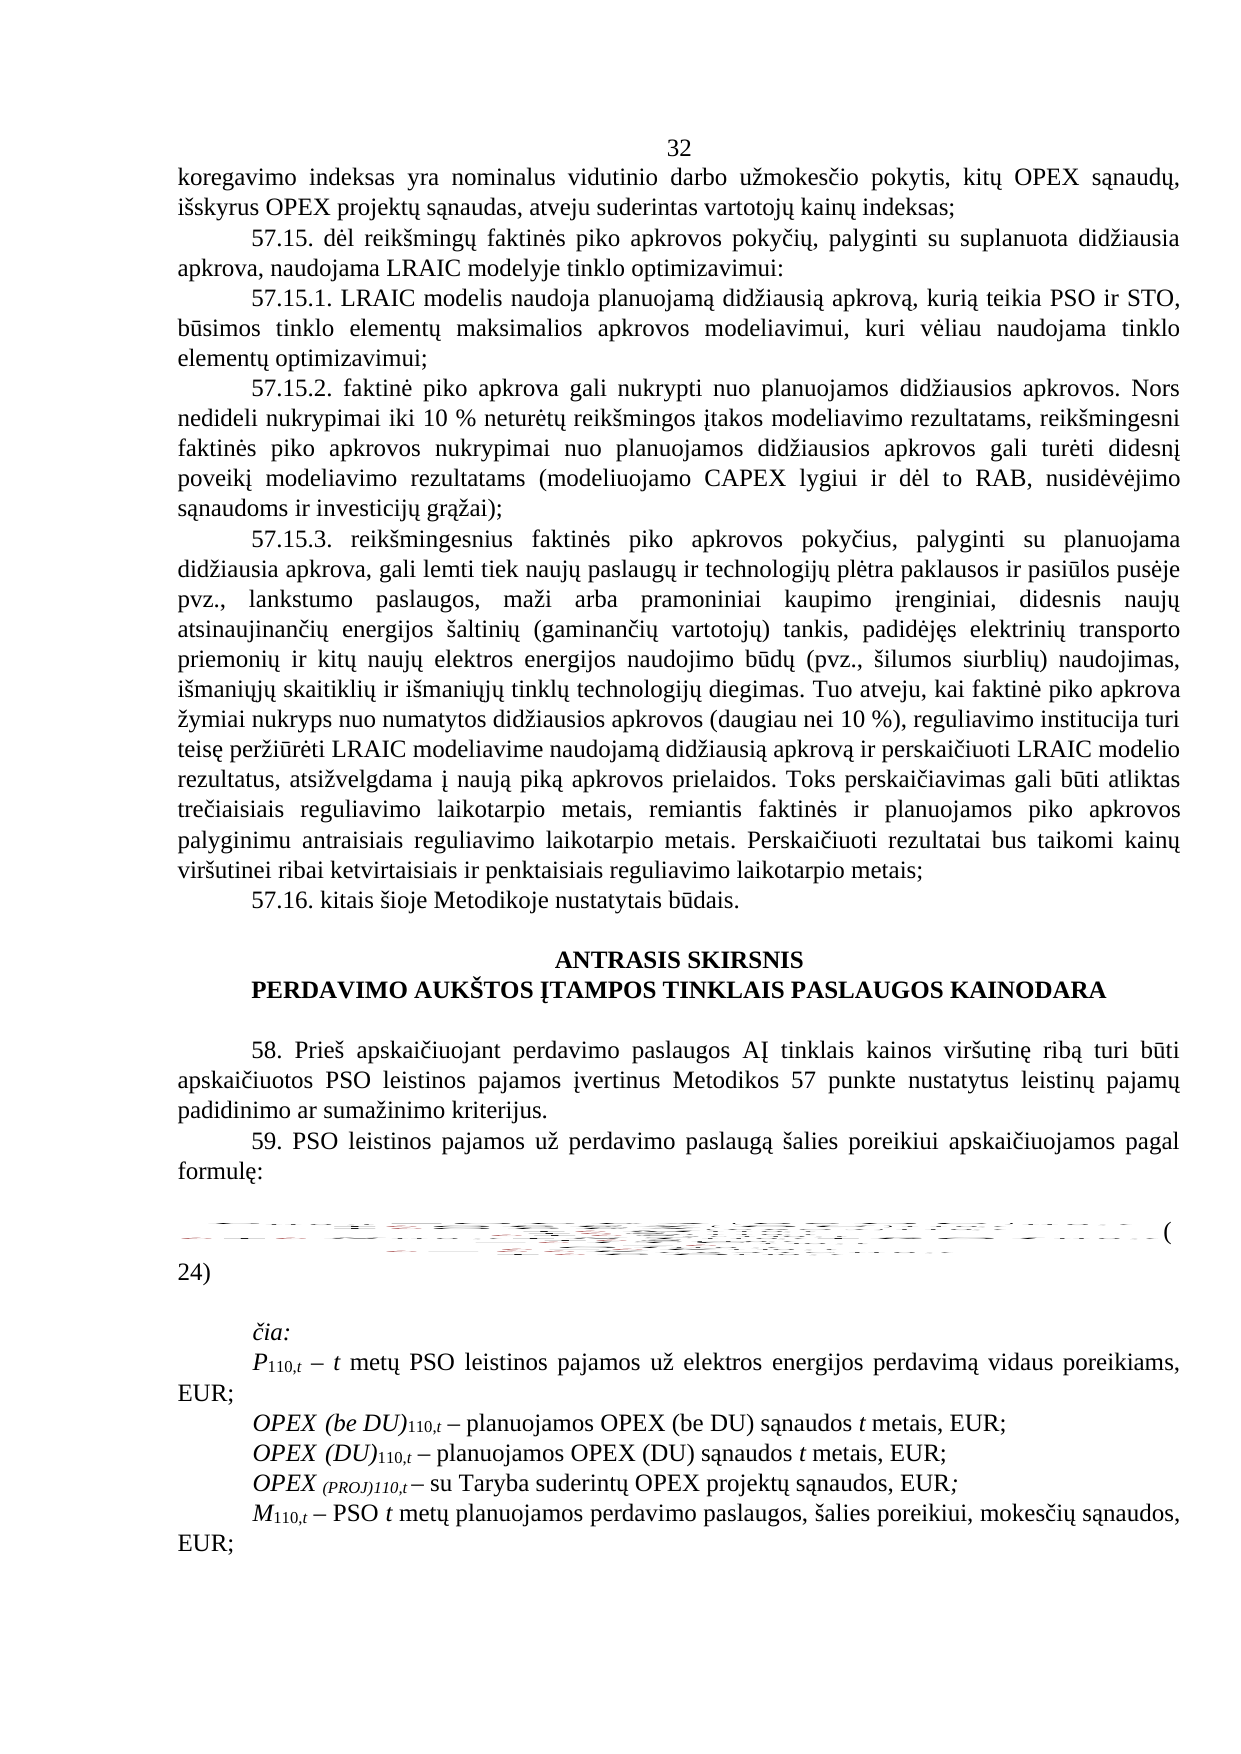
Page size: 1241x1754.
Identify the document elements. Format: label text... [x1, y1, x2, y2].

text OPEX (DU)110,t – planuojamos OPEX (DU) sąnaudos t metais, EUR; [177, 1438, 1181, 1467]
text 57.15. dėl reikšmingų faktinės piko apkrovos pokyčių, palyginti su suplanuota didžiausia apkrova, naudojama LRAIC modelyje tinklo optimizavimui: [177, 223, 1181, 281]
text P110,t – t metų PSO leistinos pajamos už elektros energijos perdavimą vidaus poreikiams, EUR; [177, 1347, 1181, 1406]
text 57.15.2. faktinė piko apkrova gali nukrypti nuo planuojamos didžiausios apkrovos. Nors nedideli nukrypimai iki 10 % neturėtų reikšmingos įtakos modeliavimo rezultatams, reikšmingesni faktinės piko apkrovos nukrypimai nuo planuojamos didžiausios apkrovos gali turėti didesnį poveikį modeliavimo rezultatams (modeliuojamo CAPEX lygiui ir dėl to RAB, nusidėvėjimo sąnaudoms ir investicijų grąžai); [177, 373, 1181, 522]
text 57.15.3. reikšmingesnius faktinės piko apkrovos pokyčius, palyginti su planuojama didžiausia apkrova, gali lemti tiek naujų paslaugų ir technologijų plėtra paklausos ir pasiūlos pusėje pvz., lankstumo paslaugos, maži arba pramoniniai kaupimo įrenginiai, didesnis naujų atsinaujinančių energijos šaltinių (gaminančių vartotojų) tankis, padidėjęs elektrinių transporto priemonių ir kitų naujų elektros energijos naudojimo būdų (pvz., šilumos siurblių) naudojimas, išmaniųjų skaitiklių ir išmaniųjų tinklų technologijų diegimas. Tuo atveju, kai faktinė piko apkrova žymiai nukryps nuo numatytos didžiausios apkrovos (daugiau nei 10 %), reguliavimo institucija turi teisę peržiūrėti LRAIC modeliavime naudojamą didžiausią apkrovą ir perskaičiuoti LRAIC modelio rezultatus, atsižvelgdama į naują piką apkrovos prielaidos. Toks perskaičiavimas gali būti atliktas trečiaisiais reguliavimo laikotarpio metais, remiantis faktinės ir planuojamos piko apkrovos palyginimu antraisiais reguliavimo laikotarpio metais. Perskaičiuoti rezultatai bus taikomi kainų viršutinei ribai ketvirtaisiais ir penktaisiais reguliavimo laikotarpio metais; [177, 524, 1181, 883]
text OPEX (PROJ)110,t – su Taryba suderintų OPEX projektų sąnaudos, EUR; [177, 1468, 1181, 1497]
text 59. PSO leistinos pajamos už perdavimo paslaugą šalies poreikiui apskaičiuojamos pagal formulę: [177, 1126, 1181, 1184]
text koregavimo indeksas yra nominalus vidutinio darbo užmokesčio pokytis, kitų OPEX sąnaudų, išskyrus OPEX projektų sąnaudas, atveju suderintas vartotojų kainų indeksas; [177, 162, 1181, 221]
text OPEX (be DU)110,t – planuojamos OPEX (be DU) sąnaudos t metais, EUR; [177, 1408, 1181, 1436]
text (24) [177, 1216, 1181, 1286]
text M110,t – PSO t metų planuojamos perdavimo paslaugos, šalies poreikiui, mokesčių sąnaudos, EUR; [177, 1498, 1181, 1557]
text 57.15.1. LRAIC modelis naudoja planuojamą didžiausią apkrovą, kurią teikia PSO ir STO, būsimos tinklo elementų maksimalios apkrovos modeliavimui, kuri vėliau naudojama tinklo elementų optimizavimui; [177, 283, 1181, 372]
text ANTRASIS SKIRSNIS [177, 945, 1181, 974]
text čia: [177, 1317, 1181, 1346]
text 58. Prieš apskaičiuojant perdavimo paslaugos AĮ tinklais kainos viršutinę ribą turi būti apskaičiuotos PSO leistinos pajamos įvertinus Metodikos 57 punkte nustatytus leistinų pajamų padidinimo ar sumažinimo kriterijus. [177, 1035, 1181, 1124]
text 57.16. kitais šioje Metodikoje nustatytais būdais. [177, 885, 1181, 914]
text PERDAVIMO AUKŠTOS ĮTAMPOS TINKLAIS PASLAUGOS KAINODARA [177, 975, 1181, 1004]
